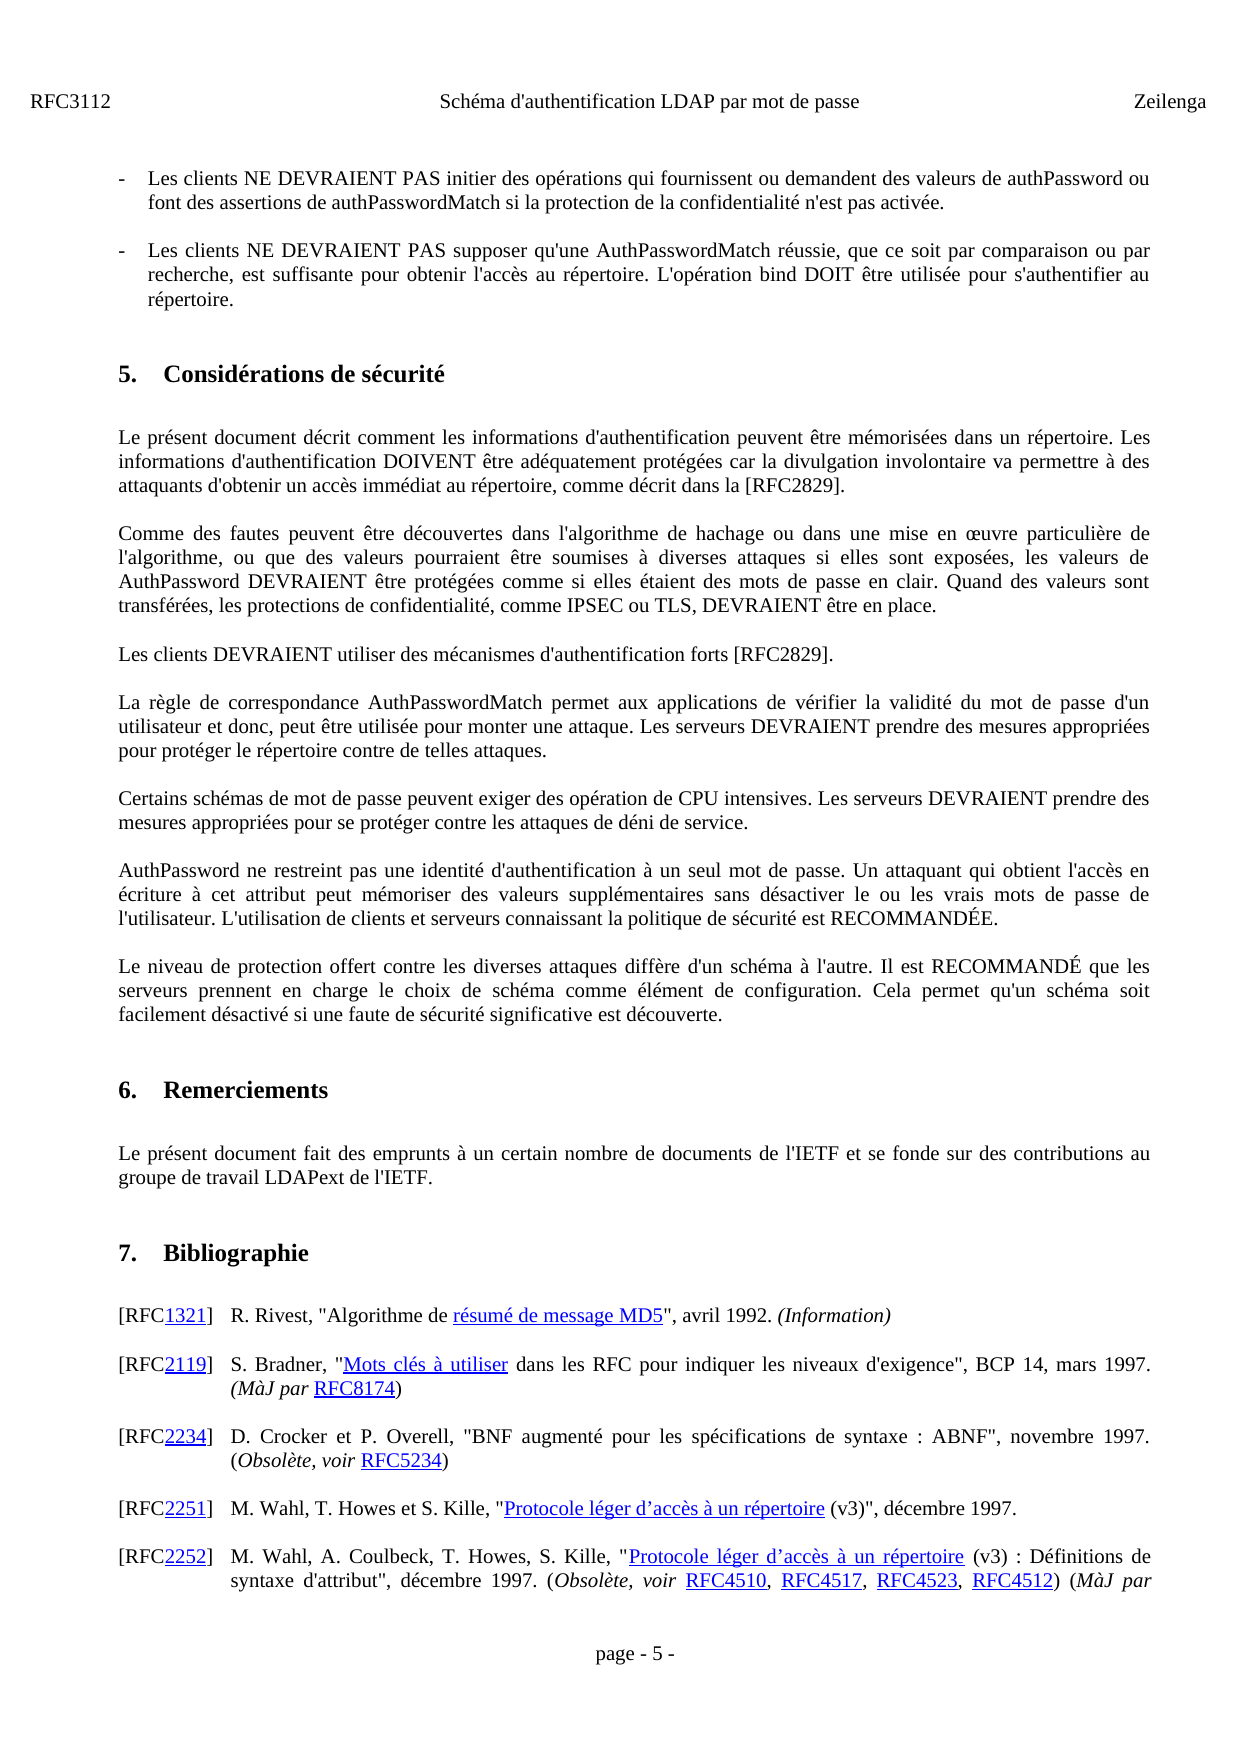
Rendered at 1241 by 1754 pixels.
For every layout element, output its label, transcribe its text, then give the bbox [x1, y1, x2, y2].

subtitle 5. Considérations de sécurité [118, 359, 1152, 388]
text Certains schémas de mot de passe peuvent exiger des opération de CPU intensives. Les serveurs DEVRAIENT prendre des mesures appropriées pour se protéger contre les attaques de déni de service. [118, 786, 1152, 834]
text [RFC2252] M. Wahl, A. Coulbeck, T. Howes, S. Kille, "Protocole léger d’accès à un répertoire (v3) : Définitions de syntaxe d'attribut", décembre 1997. (Obsolète, voir RFC4510, RFC4517, RFC4523, RFC4512) (MàJ par [118, 1544, 1152, 1592]
text - Les clients NE DEVRAIENT PAS initier des opérations qui fournissent ou demandent des valeurs de authPassword ou font des assertions de authPasswordMatch si la protection de la confidentialité n'est pas activée. [118, 166, 1152, 214]
subtitle 7. Bibliographie [118, 1238, 1152, 1267]
text [RFC2234] D. Crocker et P. Overell, "BNF augmenté pour les spécifications de syntaxe : ABNF", novembre 1997. (Obsolète, voir RFC5234) [118, 1424, 1152, 1472]
text - Les clients NE DEVRAIENT PAS supposer qu'une AuthPasswordMatch réussie, que ce soit par comparaison ou par recherche, est suffisante pour obtenir l'accès au répertoire. L'opération bind DOIT être utilisée pour s'authentifier au répertoire. [118, 238, 1152, 311]
text Comme des fautes peuvent être découvertes dans l'algorithme de hachage ou dans une mise en œuvre particulière de l'algorithme, ou que des valeurs pourraient être soumises à diverses attaques si elles sont exposées, les valeurs de AuthPassword DEVRAIENT être protégées comme si elles étaient des mots de passe en clair. Quand des valeurs sont transférées, les protections de confidentialité, comme IPSEC ou TLS, DEVRAIENT être en place. [118, 521, 1152, 617]
text [RFC2119] S. Bradner, "Mots clés à utiliser dans les RFC pour indiquer les niveaux d'exigence", BCP 14, mars 1997. (MàJ par RFC8174) [118, 1351, 1152, 1399]
subtitle 6. Remerciements [118, 1076, 1152, 1104]
text La règle de correspondance AuthPasswordMatch permet aux applications de vérifier la validité du mot de passe d'un utilisateur et donc, peut être utilisée pour monter une attaque. Les serveurs DEVRAIENT prendre des mesures appropriées pour protéger le répertoire contre de telles attaques. [118, 689, 1152, 762]
text [RFC1321] R. Rivest, "Algorithme de résumé de message MD5", avril 1992. (Information) [118, 1303, 1152, 1327]
text Le présent document décrit comment les informations d'authentification peuvent être mémorisées dans un répertoire. Les informations d'authentification DOIVENT être adéquatement protégées car la divulgation involontaire va permettre à des attaquants d'obtenir un accès immédiat au répertoire, comme décrit dans la [RFC2829]. [118, 425, 1152, 497]
text Le présent document fait des emprunts à un certain nombre de documents de l'IETF et se fonde sur des contributions au groupe de travail LDAPext de l'IETF. [118, 1141, 1152, 1189]
text Les clients DEVRAIENT utiliser des mécanismes d'authentification forts [RFC2829]. [118, 641, 1152, 666]
text AuthPassword ne restreint pas une identité d'authentification à un seul mot de passe. Un attaquant qui obtient l'accès en écriture à cet attribut peut mémoriser des valeurs supplémentaires sans désactiver le ou les vrais mots de passe de l'utilisateur. L'utilisation de clients et serveurs connaissant la politique de sécurité est RECOMMANDÉE. [118, 858, 1152, 930]
text [RFC2251] M. Wahl, T. Howes et S. Kille, "Protocole léger d’accès à un répertoire (v3)", décembre 1997. [118, 1496, 1152, 1520]
text Le niveau de protection offert contre les diverses attaques diffère d'un schéma à l'autre. Il est RECOMMANDÉ que les serveurs prennent en charge le choix de schéma comme élément de configuration. Cela permet qu'un schéma soit facilement désactivé si une faute de sécurité significative est découverte. [118, 954, 1152, 1026]
